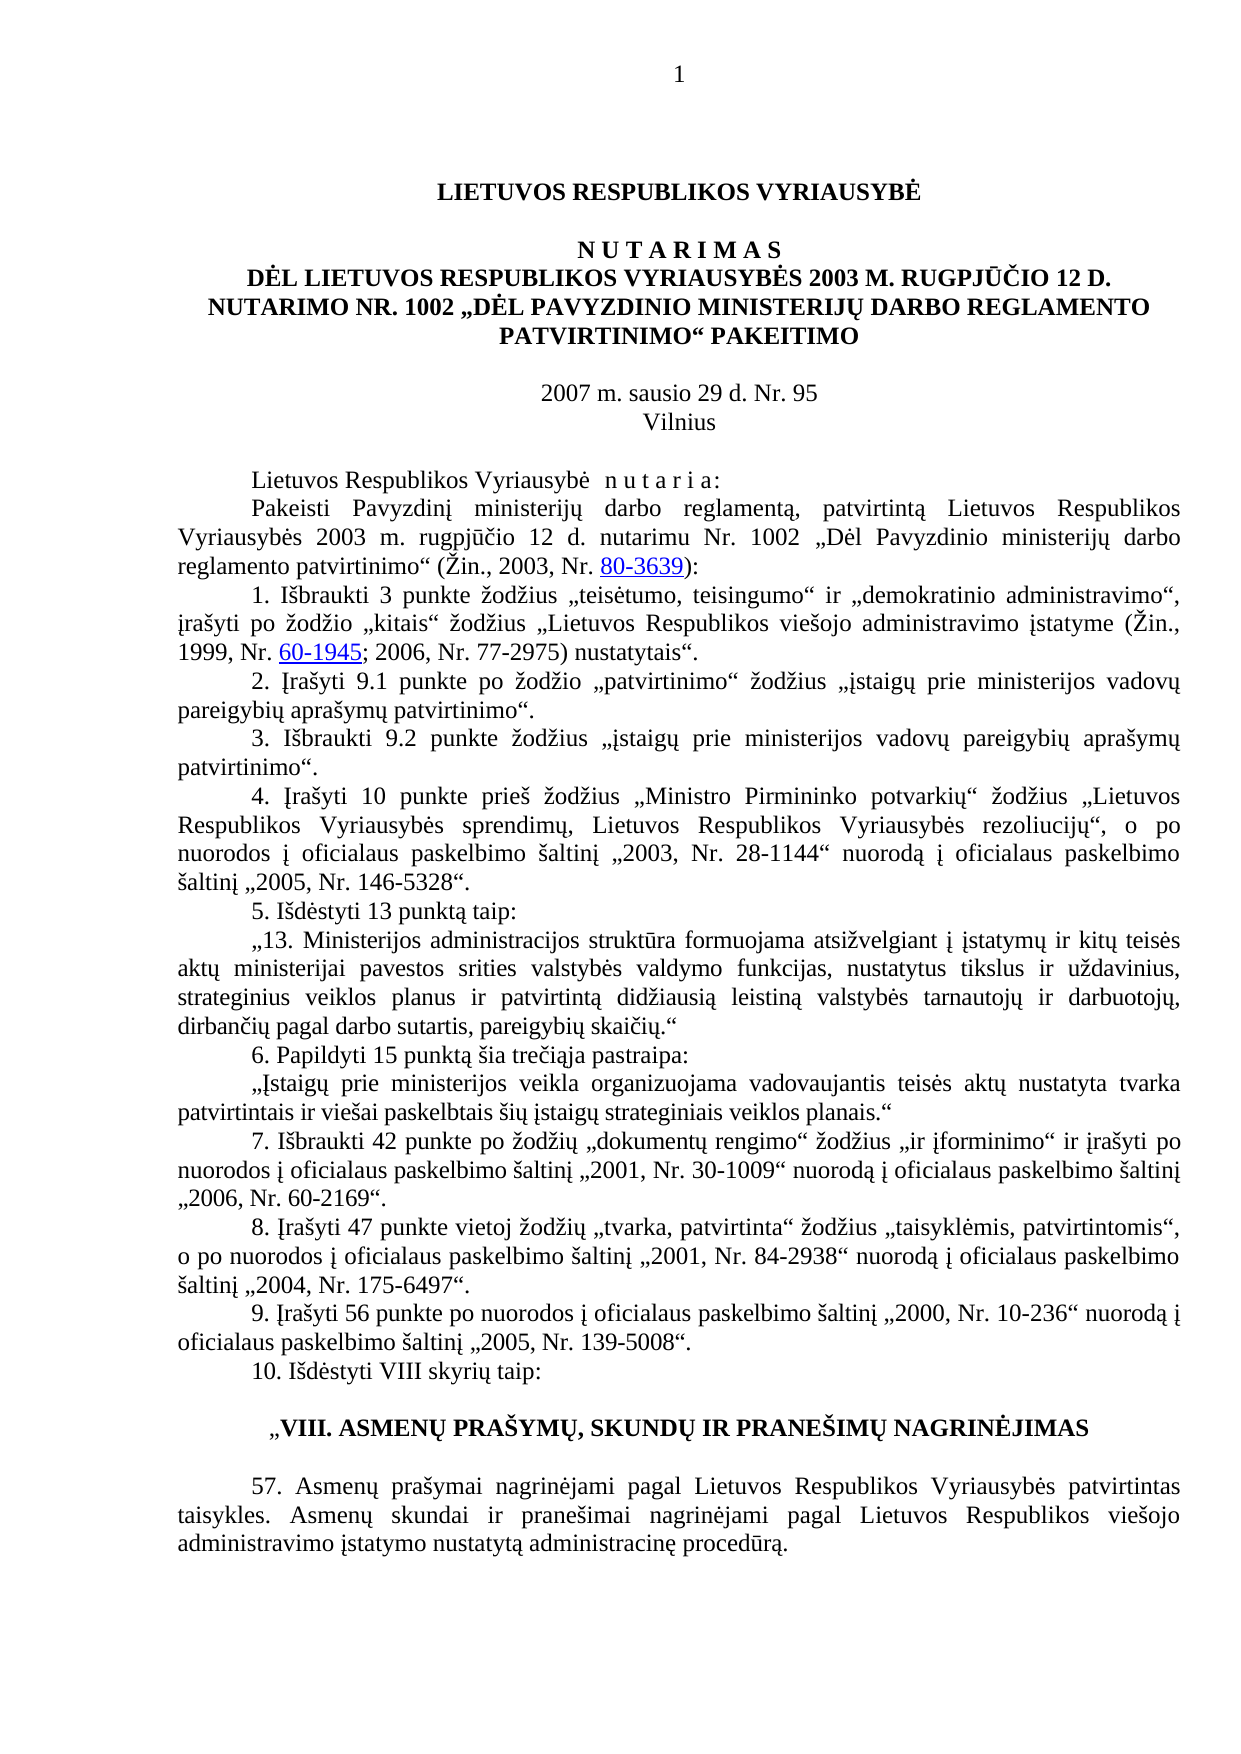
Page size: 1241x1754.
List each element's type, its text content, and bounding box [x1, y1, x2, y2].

text 2007 m. sausio 29 d. Nr. 95 [177, 378, 1181, 407]
text LIETUVOS RESPUBLIKOS VYRIAUSYBĖ [177, 177, 1181, 206]
text Vilnius [177, 407, 1181, 436]
text N U T A R I M A S [177, 235, 1181, 263]
text 8. Įrašyti 47 punkte vietoj žodžių „tvarka, patvirtinta“ žodžius „taisyklėmis, patvirtintomis“, o po nuorodos į oficialaus paskelbimo šaltinį „2001, Nr. 84-2938“ nuorodą į oficialaus paskelbimo šaltinį „2004, Nr. 175-6497“. [177, 1212, 1181, 1298]
text Pakeisti Pavyzdinį ministerijų darbo reglamentą, patvirtintą Lietuvos Respublikos Vyriausybės 2003 m. rugpjūčio 12 d. nutarimu Nr. 1002 „Dėl Pavyzdinio ministerijų darbo reglamento patvirtinimo“ (Žin., 2003, Nr. 80-3639): [177, 493, 1181, 580]
text 4. Įrašyti 10 punkte prieš žodžius „Ministro Pirmininko potvarkių“ žodžius „Lietuvos Respublikos Vyriausybės sprendimų, Lietuvos Respublikos Vyriausybės rezoliucijų“, o po nuorodos į oficialaus paskelbimo šaltinį „2003, Nr. 28-1144“ nuorodą į oficialaus paskelbimo šaltinį „2005, Nr. 146-5328“. [177, 781, 1181, 896]
text „13. Ministerijos administracijos struktūra formuojama atsižvelgiant į įstatymų ir kitų teisės aktų ministerijai pavestos srities valstybės valdymo funkcijas, nustatytus tikslus ir uždavinius, strateginius veiklos planus ir patvirtintą didžiausią leistiną valstybės tarnautojų ir darbuotojų, dirbančių pagal darbo sutartis, pareigybių skaičių.“ [177, 925, 1181, 1040]
text 6. Papildyti 15 punktą šia trečiąja pastraipa: [177, 1040, 1181, 1068]
text Lietuvos Respublikos Vyriausybė nutaria: [177, 465, 1181, 493]
text 3. Išbraukti 9.2 punkte žodžius „įstaigų prie ministerijos vadovų pareigybių aprašymų patvirtinimo“. [177, 723, 1181, 781]
text 10. Išdėstyti VIII skyrių taip: [177, 1356, 1181, 1385]
text „Įstaigų prie ministerijos veikla organizuojama vadovaujantis teisės aktų nustatyta tvarka patvirtintais ir viešai paskelbtais šių įstaigų strateginiais veiklos planais.“ [177, 1068, 1181, 1126]
text 7. Išbraukti 42 punkte po žodžių „dokumentų rengimo“ žodžius „ir įforminimo“ ir įrašyti po nuorodos į oficialaus paskelbimo šaltinį „2001, Nr. 30-1009“ nuorodą į oficialaus paskelbimo šaltinį „2006, Nr. 60-2169“. [177, 1126, 1181, 1212]
text 5. Išdėstyti 13 punktą taip: [177, 896, 1181, 925]
text 1. Išbraukti 3 punkte žodžius „teisėtumo, teisingumo“ ir „demokratinio administravimo“, įrašyti po žodžio „kitais“ žodžius „Lietuvos Respublikos viešojo administravimo įstatyme (Žin., 1999, Nr. 60-1945; 2006, Nr. 77-2975) nustatytais“. [177, 580, 1181, 666]
text DĖL LIETUVOS RESPUBLIKOS VYRIAUSYBĖS 2003 M. RUGPJŪČIO 12 D. NUTARIMO NR. 1002 „DĖL PAVYZDINIO MINISTERIJŲ DARBO REGLAMENTO PATVIRTINIMO“ PAKEITIMO [177, 263, 1181, 350]
text 57. Asmenų prašymai nagrinėjami pagal Lietuvos Respublikos Vyriausybės patvirtintas taisykles. Asmenų skundai ir pranešimai nagrinėjami pagal Lietuvos Respublikos viešojo administravimo įstatymo nustatytą administracinę procedūrą. [177, 1471, 1181, 1557]
text 2. Įrašyti 9.1 punkte po žodžio „patvirtinimo“ žodžius „įstaigų prie ministerijos vadovų pareigybių aprašymų patvirtinimo“. [177, 666, 1181, 723]
text 9. Įrašyti 56 punkte po nuorodos į oficialaus paskelbimo šaltinį „2000, Nr. 10-236“ nuorodą į oficialaus paskelbimo šaltinį „2005, Nr. 139-5008“. [177, 1298, 1181, 1356]
text „VIII. ASMENŲ prašymų, skundų ir pranešimų nagrinėjimas [177, 1413, 1181, 1442]
